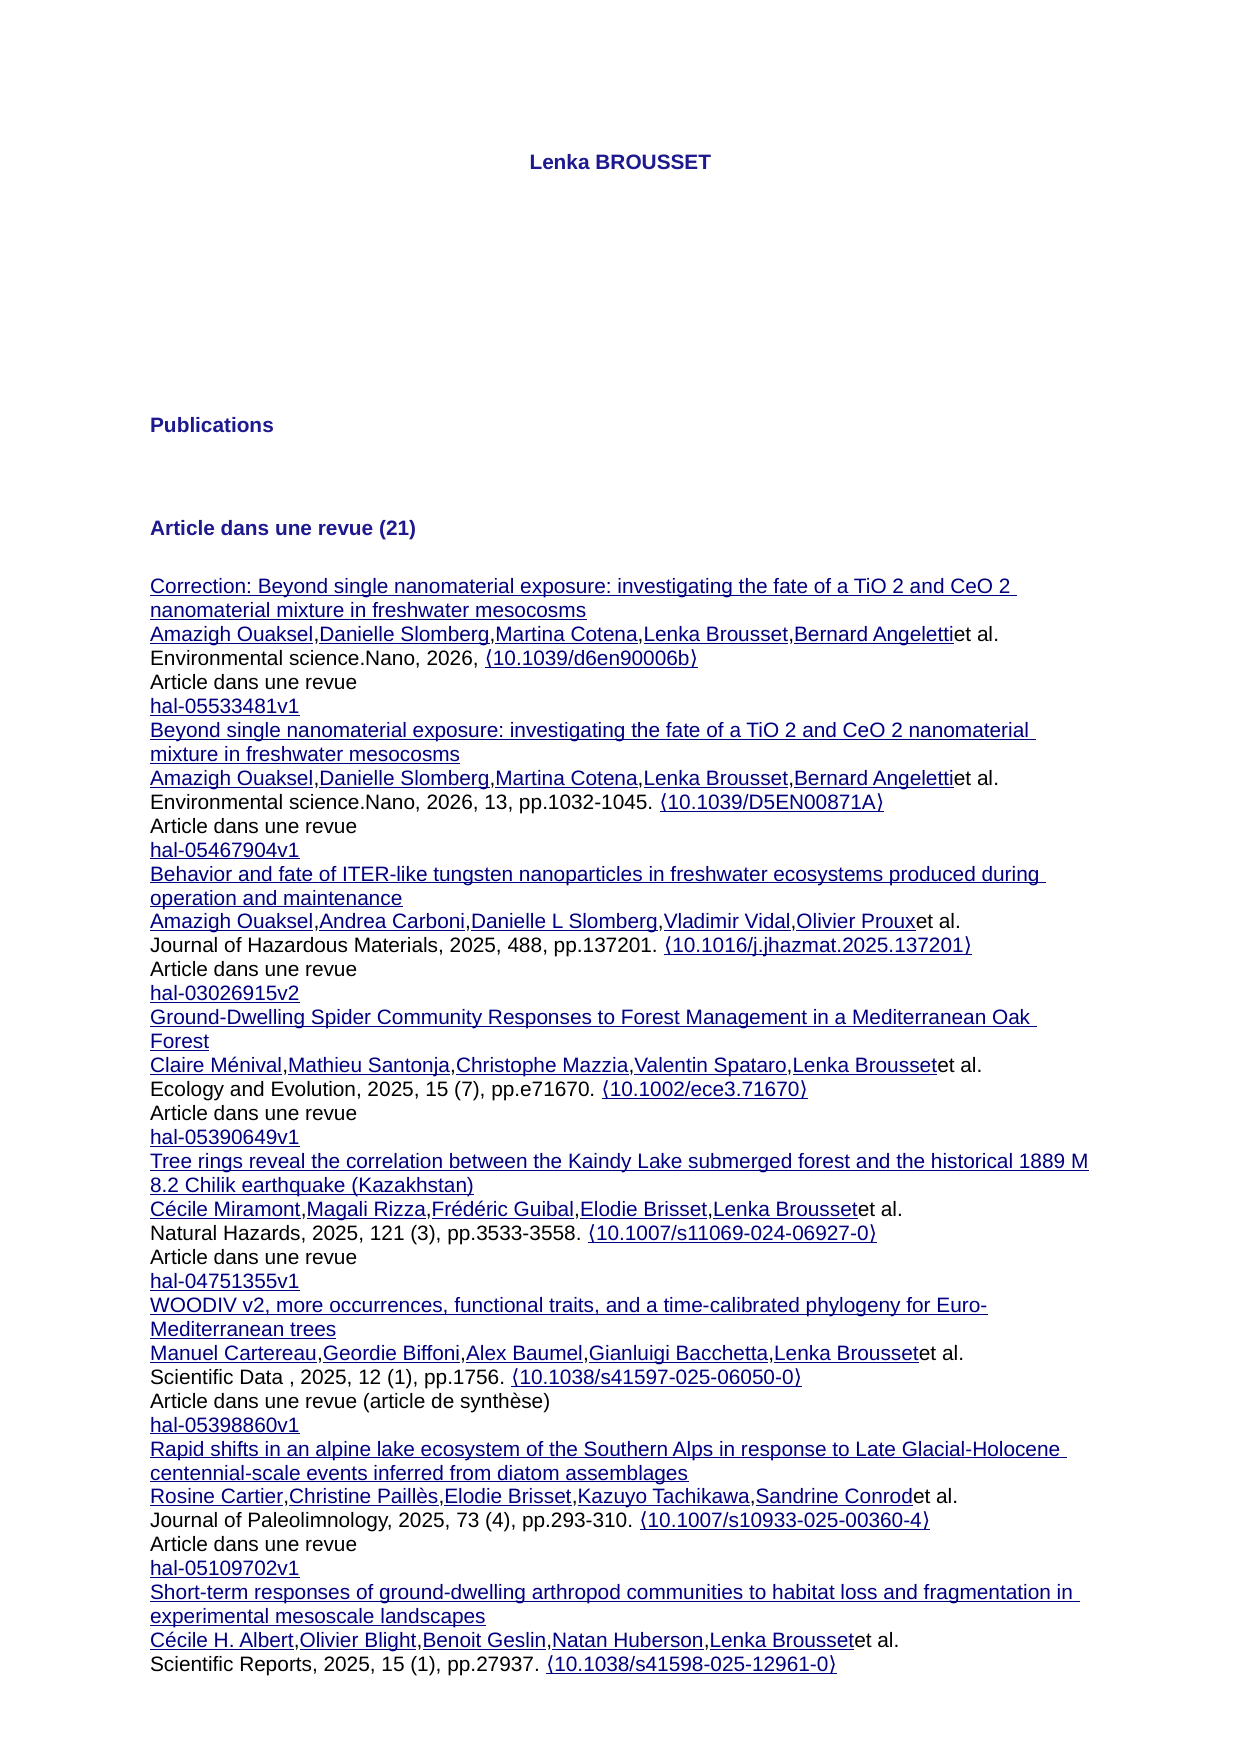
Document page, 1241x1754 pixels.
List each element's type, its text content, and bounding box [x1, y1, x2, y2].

table_cell Rapid shifts in an alpine lake ecosystem of the Southern Alps in response to Late Glacial-Holocene centennial-scale events inferred from diatom assemblages Rosine Cartier,Christine Paillès,Elodie Brisset,Kazuyo Tachikawa,Sandrine Conrodet al. Journal of Paleolimnology, 2025, 73 (4), pp.293-310. ⟨10.1007/s10933-025-00360-4⟩ Article dans une revue hal-05109702v1 [150, 1436, 1090, 1580]
table_cell WOODIV v2, more occurrences, functional traits, and a time-calibrated phylogeny for Euro-Mediterranean trees Manuel Cartereau,Geordie Biffoni,Alex Baumel,Gianluigi Bacchetta,Lenka Broussetet al. Scientific Data , 2025, 12 (1), pp.1756. ⟨10.1038/s41597-025-06050-0⟩ Article dans une revue (article de synthèse) hal-05398860v1 [150, 1293, 1090, 1436]
table_header Correction: Beyond single nanomaterial exposure: investigating the fate of a TiO 2 and CeO 2 nanomaterial mixture in freshwater mesocosms Amazigh Ouaksel,Danielle Slomberg,Martina Cotena,Lenka Brousset,Bernard Angelettiet al. Environmental science‎.Nano, 2026, ⟨10.1039/d6en90006b⟩ Article dans une revue hal-05533481v1 [150, 574, 1090, 718]
subtitle Article dans une revue (21) [150, 516, 1090, 539]
table_cell Beyond single nanomaterial exposure: investigating the fate of a TiO 2 and CeO 2 nanomaterial mixture in freshwater mesocosms Amazigh Ouaksel,Danielle Slomberg,Martina Cotena,Lenka Brousset,Bernard Angelettiet al. Environmental science‎.Nano, 2026, 13, pp.1032-1045. ⟨10.1039/D5EN00871A⟩ Article dans une revue hal-05467904v1 [150, 718, 1090, 861]
table_cell Tree rings reveal the correlation between the Kaindy Lake submerged forest and the historical 1889 M 8.2 Chilik earthquake (Kazakhstan) Cécile Miramont,Magali Rizza,Frédéric Guibal,Elodie Brisset,Lenka Broussetet al. Natural Hazards, 2025, 121 (3), pp.3533-3558. ⟨10.1007/s11069-024-06927-0⟩ Article dans une revue hal-04751355v1 [150, 1149, 1090, 1293]
table_cell Short-term responses of ground-dwelling arthropod communities to habitat loss and fragmentation in experimental mesoscale landscapes Cécile H. Albert,Olivier Blight,Benoit Geslin,Natan Huberson,Lenka Broussetet al. Scientific Reports, 2025, 15 (1), pp.27937. ⟨10.1038/s41598-025-12961-0⟩ [150, 1580, 1090, 1676]
subtitle Publications [150, 412, 1090, 436]
table_cell Ground‐Dwelling Spider Community Responses to Forest Management in a Mediterranean Oak Forest Claire Ménival,Mathieu Santonja,Christophe Mazzia,Valentin Spataro,Lenka Broussetet al. Ecology and Evolution, 2025, 15 (7), pp.e71670. ⟨10.1002/ece3.71670⟩ Article dans une revue hal-05390649v1 [150, 1005, 1090, 1149]
subtitle Lenka BROUSSET [150, 150, 1090, 174]
table_cell Behavior and fate of ITER-like tungsten nanoparticles in freshwater ecosystems produced during operation and maintenance Amazigh Ouaksel,Andrea Carboni,Danielle L Slomberg,Vladimir Vidal,Olivier Prouxet al. Journal of Hazardous Materials, 2025, 488, pp.137201. ⟨10.1016/j.jhazmat.2025.137201⟩ Article dans une revue hal-03026915v2 [150, 861, 1090, 1005]
